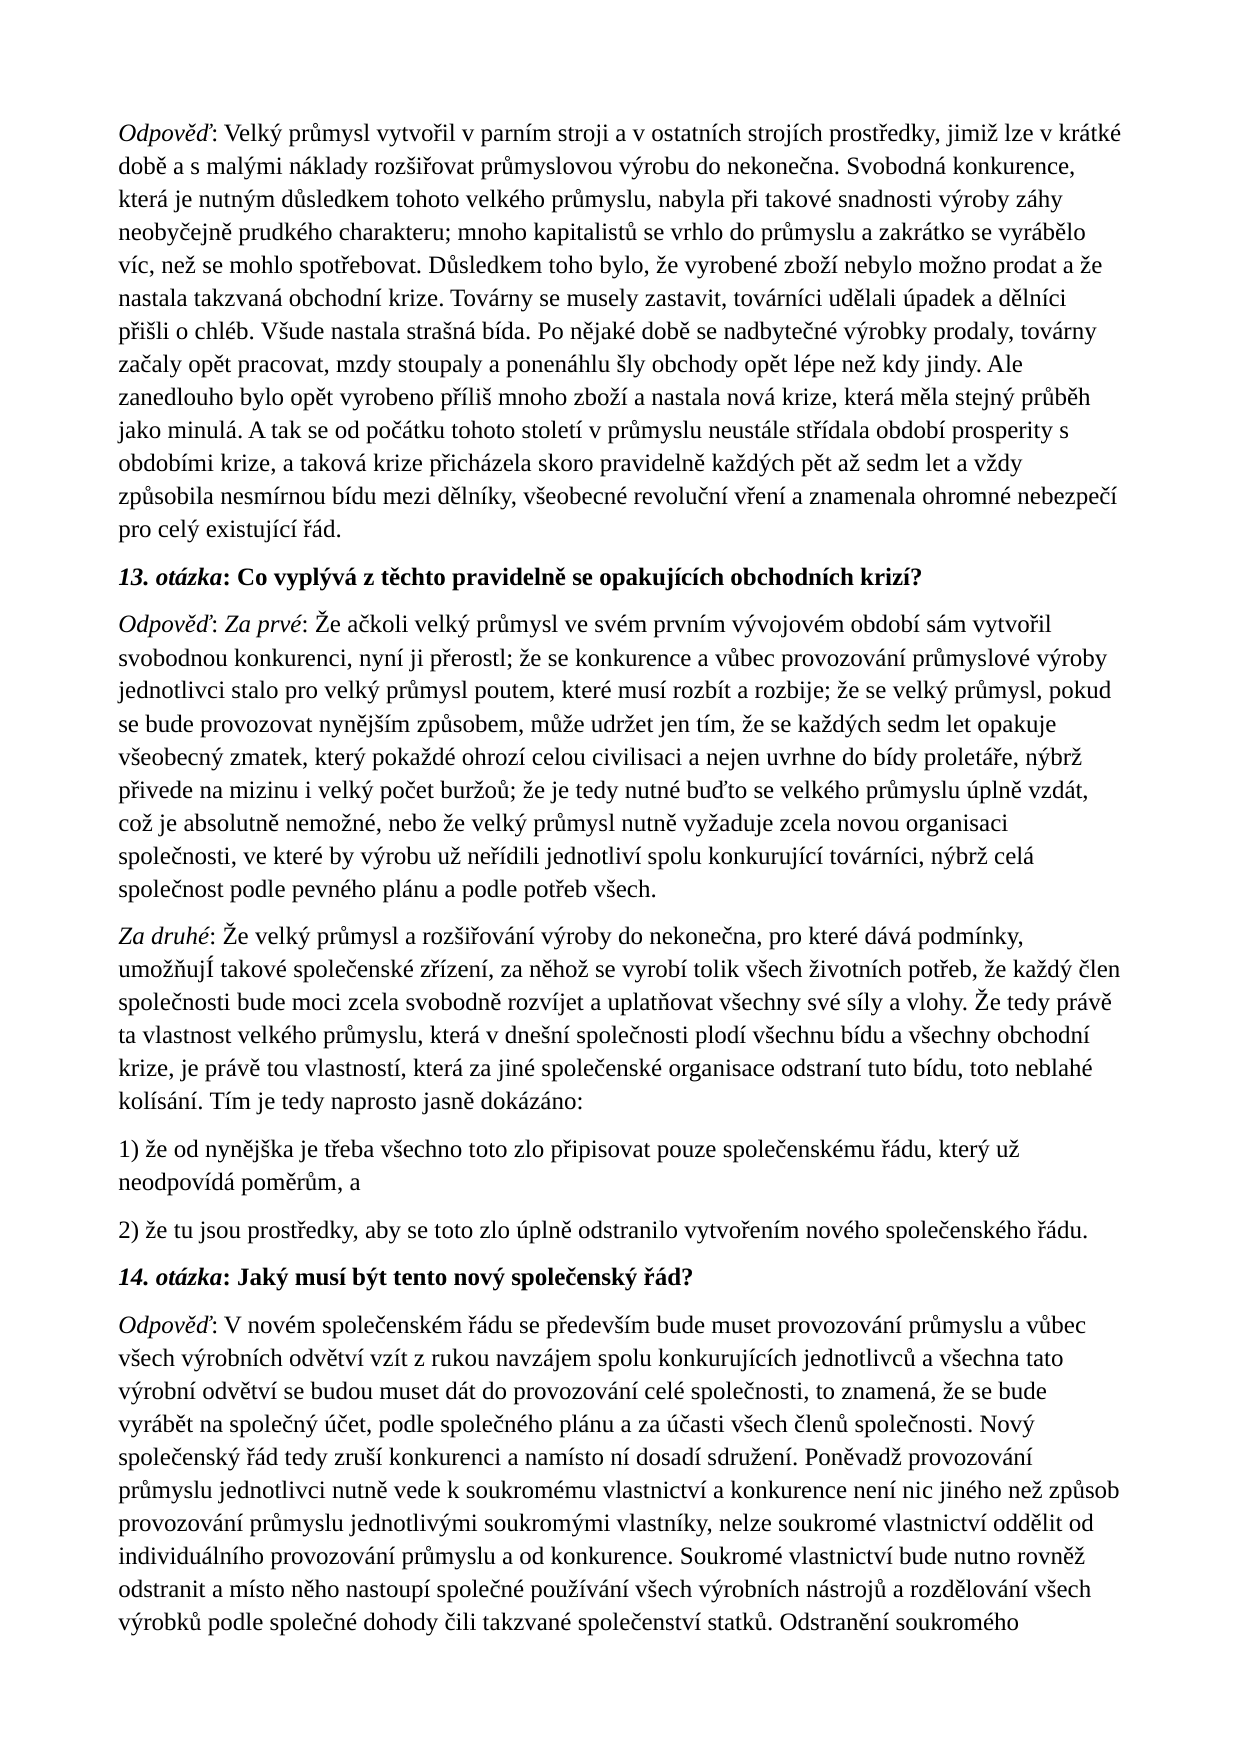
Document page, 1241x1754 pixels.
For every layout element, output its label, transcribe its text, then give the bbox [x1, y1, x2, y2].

text 2) že tu jsou prostředky, aby se toto zlo úplně odstranilo vytvořením nového společenského řádu. [118, 1215, 1122, 1243]
text Odpověď: Za prvé: Že ačkoli velký průmysl ve svém prvním vývojovém období sám vytvořil svobodnou konkurenci, nyní ji přerostl; že se konkurence a vůbec provozování průmyslové výroby jednotlivci stalo pro velký průmysl poutem, které musí rozbít a rozbije; že se velký průmysl, pokud se bude provozovat nynějším způsobem, může udržet jen tím, že se každých sedm let opakuje všeobecný zmatek, který pokaždé ohrozí celou civilisaci a nejen uvrhne do bídy proletáře, nýbrž přivede na mizinu i velký počet buržoů; že je tedy nutné buďto se velkého průmyslu úplně vzdát, což je absolutně nemožné, nebo že velký průmysl nutně vyžaduje zcela novou organisaci společnosti, ve které by výrobu už neřídili jednotliví spolu konkurující továrníci, nýbrž celá společnost podle pevného plánu a podle potřeb všech. [118, 609, 1122, 902]
text 14. otázka: Jaký musí být tento nový společenský řád? [118, 1262, 1122, 1291]
text Za druhé: Že velký průmysl a rozšiřování výroby do nekonečna, pro které dává podmínky, umožňujÍ takové společenské zřízení, za něhož se vyrobí tolik všech životních potřeb, že každý člen společnosti bude moci zcela svobodně rozvíjet a uplatňovat všechny své síly a vlohy. Že tedy právě ta vlastnost velkého průmyslu, která v dnešní společnosti plodí všechnu bídu a všechny obchodní krize, je právě tou vlastností, která za jiné společenské organisace odstraní tuto bídu, toto neblahé kolísání. Tím je tedy naprosto jasně dokázáno: [118, 921, 1122, 1115]
text Odpověď: Velký průmysl vytvořil v parním stroji a v ostatních strojích prostředky, jimiž lze v krátké době a s malými náklady rozšiřovat průmyslovou výrobu do nekonečna. Svobodná konkurence, která je nutným důsledkem tohoto velkého průmyslu, nabyla při takové snadnosti výroby záhy neobyčejně prudkého charakteru; mnoho kapitalistů se vrhlo do průmyslu a zakrátko se vyrábělo víc, než se mohlo spotřebovat. Důsledkem toho bylo, že vyrobené zboží nebylo možno prodat a že nastala takzvaná obchodní krize. Továrny se musely zastavit, továrníci udělali úpadek a dělníci přišli o chléb. Všude nastala strašná bída. Po nějaké době se nadbytečné výrobky prodaly, továrny začaly opět pracovat, mzdy stoupaly a ponenáhlu šly obchody opět lépe než kdy jindy. Ale zanedlouho bylo opět vyrobeno příliš mnoho zboží a nastala nová krize, která měla stejný průběh jako minulá. A tak se od počátku tohoto století v průmyslu neustále střídala období prosperity s obdobími krize, a taková krize přicházela skoro pravidelně každých pět až sedm let a vždy způsobila nesmírnou bídu mezi dělníky, všeobecné revoluční vření a znamenala ohromné nebezpečí pro celý existující řád. [118, 118, 1122, 543]
text Odpověď: V novém společenském řádu se především bude muset provozování průmyslu a vůbec všech výrobních odvětví vzít z rukou navzájem spolu konkurujících jednotlivců a všechna tato výrobní odvětví se budou muset dát do provozování celé společnosti, to znamená, že se bude vyrábět na společný účet, podle společného plánu a za účasti všech členů společnosti. Nový společenský řád tedy zruší konkurenci a namísto ní dosadí sdružení. Poněvadž provozování průmyslu jednotlivci nutně vede k soukromému vlastnictví a konkurence není nic jiného než způsob provozování průmyslu jednotlivými soukromými vlastníky, nelze soukromé vlastnictví oddělit od individuálního provozování průmyslu a od konkurence. Soukromé vlastnictví bude nutno rovněž odstranit a místo něho nastoupí společné používání všech výrobních nástrojů a rozdělování všech výrobků podle společné dohody čili takzvané společenství statků. Odstranění soukromého [118, 1310, 1122, 1636]
text 1) že od nynějška je třeba všechno toto zlo připisovat pouze společenskému řádu, který už neodpovídá poměrům, a [118, 1134, 1122, 1196]
text 13. otázka: Co vyplývá z těchto pravidelně se opakujících obchodních krizí? [118, 562, 1122, 591]
